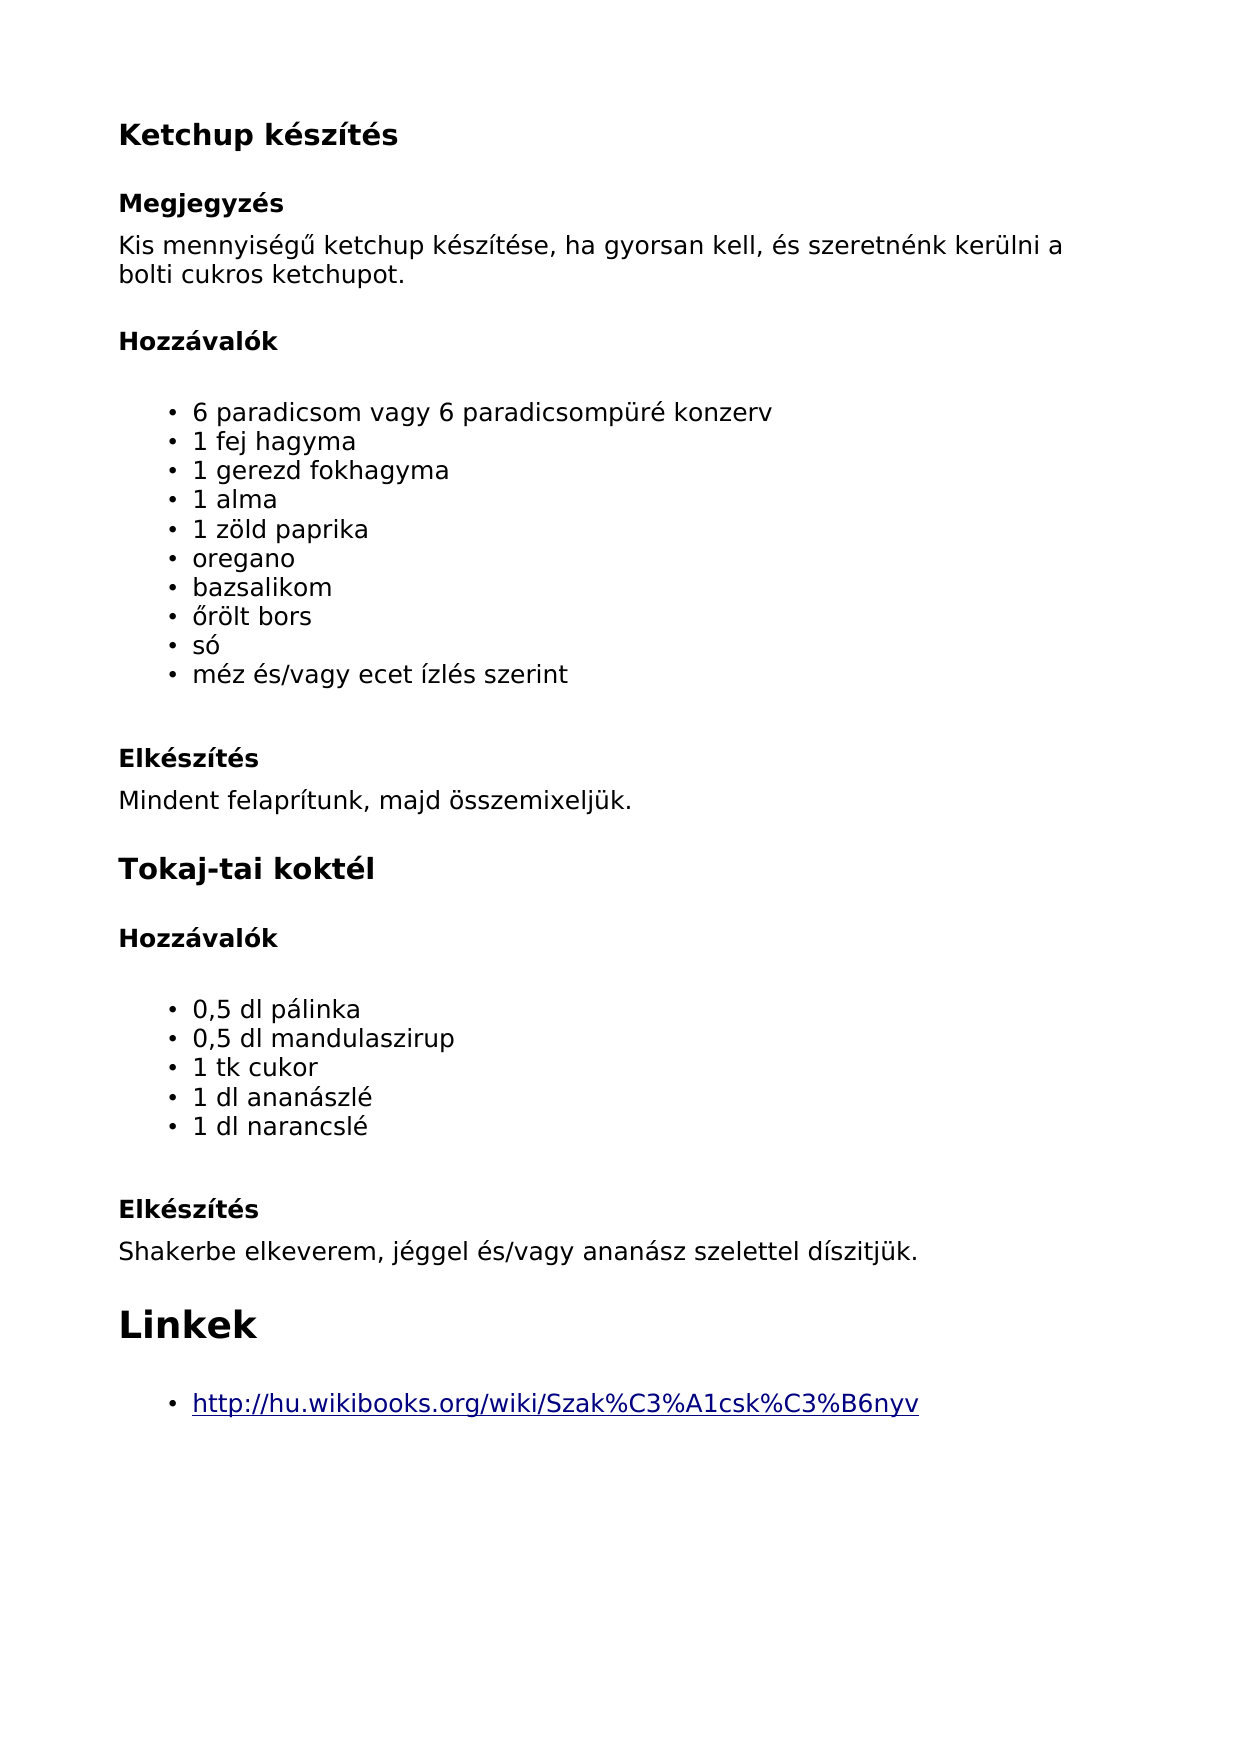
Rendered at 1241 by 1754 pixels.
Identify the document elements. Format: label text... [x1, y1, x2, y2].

list 6 paradicsom vagy 6 paradicsompüré konzerv [177, 398, 1122, 427]
list méz és/vagy ecet ízlés szerint [177, 661, 1122, 690]
list 1 fej hagyma [177, 427, 1122, 457]
text Shakerbe elkeverem, jéggel és/vagy ananász szelettel díszitjük. [118, 1237, 1122, 1266]
subtitle Hozzávalók [118, 327, 1122, 356]
list őrölt bors [177, 602, 1122, 632]
subtitle Elkészítés [118, 744, 1122, 773]
list 1 dl ananászlé [177, 1083, 1122, 1112]
subtitle Ketchup készítés [118, 118, 1122, 152]
list 0,5 dl pálinka [177, 995, 1122, 1024]
list 1 zöld paprika [177, 515, 1122, 544]
list só [177, 632, 1122, 661]
list 1 tk cukor [177, 1054, 1122, 1083]
subtitle Hozzávalók [118, 924, 1122, 953]
subtitle Tokaj-tai koktél [118, 853, 1122, 887]
subtitle Megjegyzés [118, 189, 1122, 219]
list bazsalikom [177, 573, 1122, 602]
list 0,5 dl mandulaszirup [177, 1024, 1122, 1054]
list http://hu.wikibooks.org/wiki/Szak%C3%A1csk%C3%B6nyv [177, 1389, 1122, 1419]
list oregano [177, 544, 1122, 573]
text Kis mennyiségű ketchup készítése, ha gyorsan kell, és szeretnénk kerülni a bolti cukros ketchupot. [118, 231, 1122, 289]
list 1 gerezd fokhagyma [177, 457, 1122, 486]
subtitle Linkek [118, 1304, 1122, 1348]
text Mindent felaprítunk, majd összemixeljük. [118, 786, 1122, 815]
list 1 alma [177, 486, 1122, 515]
list 1 dl narancslé [177, 1112, 1122, 1141]
subtitle Elkészítés [118, 1196, 1122, 1225]
